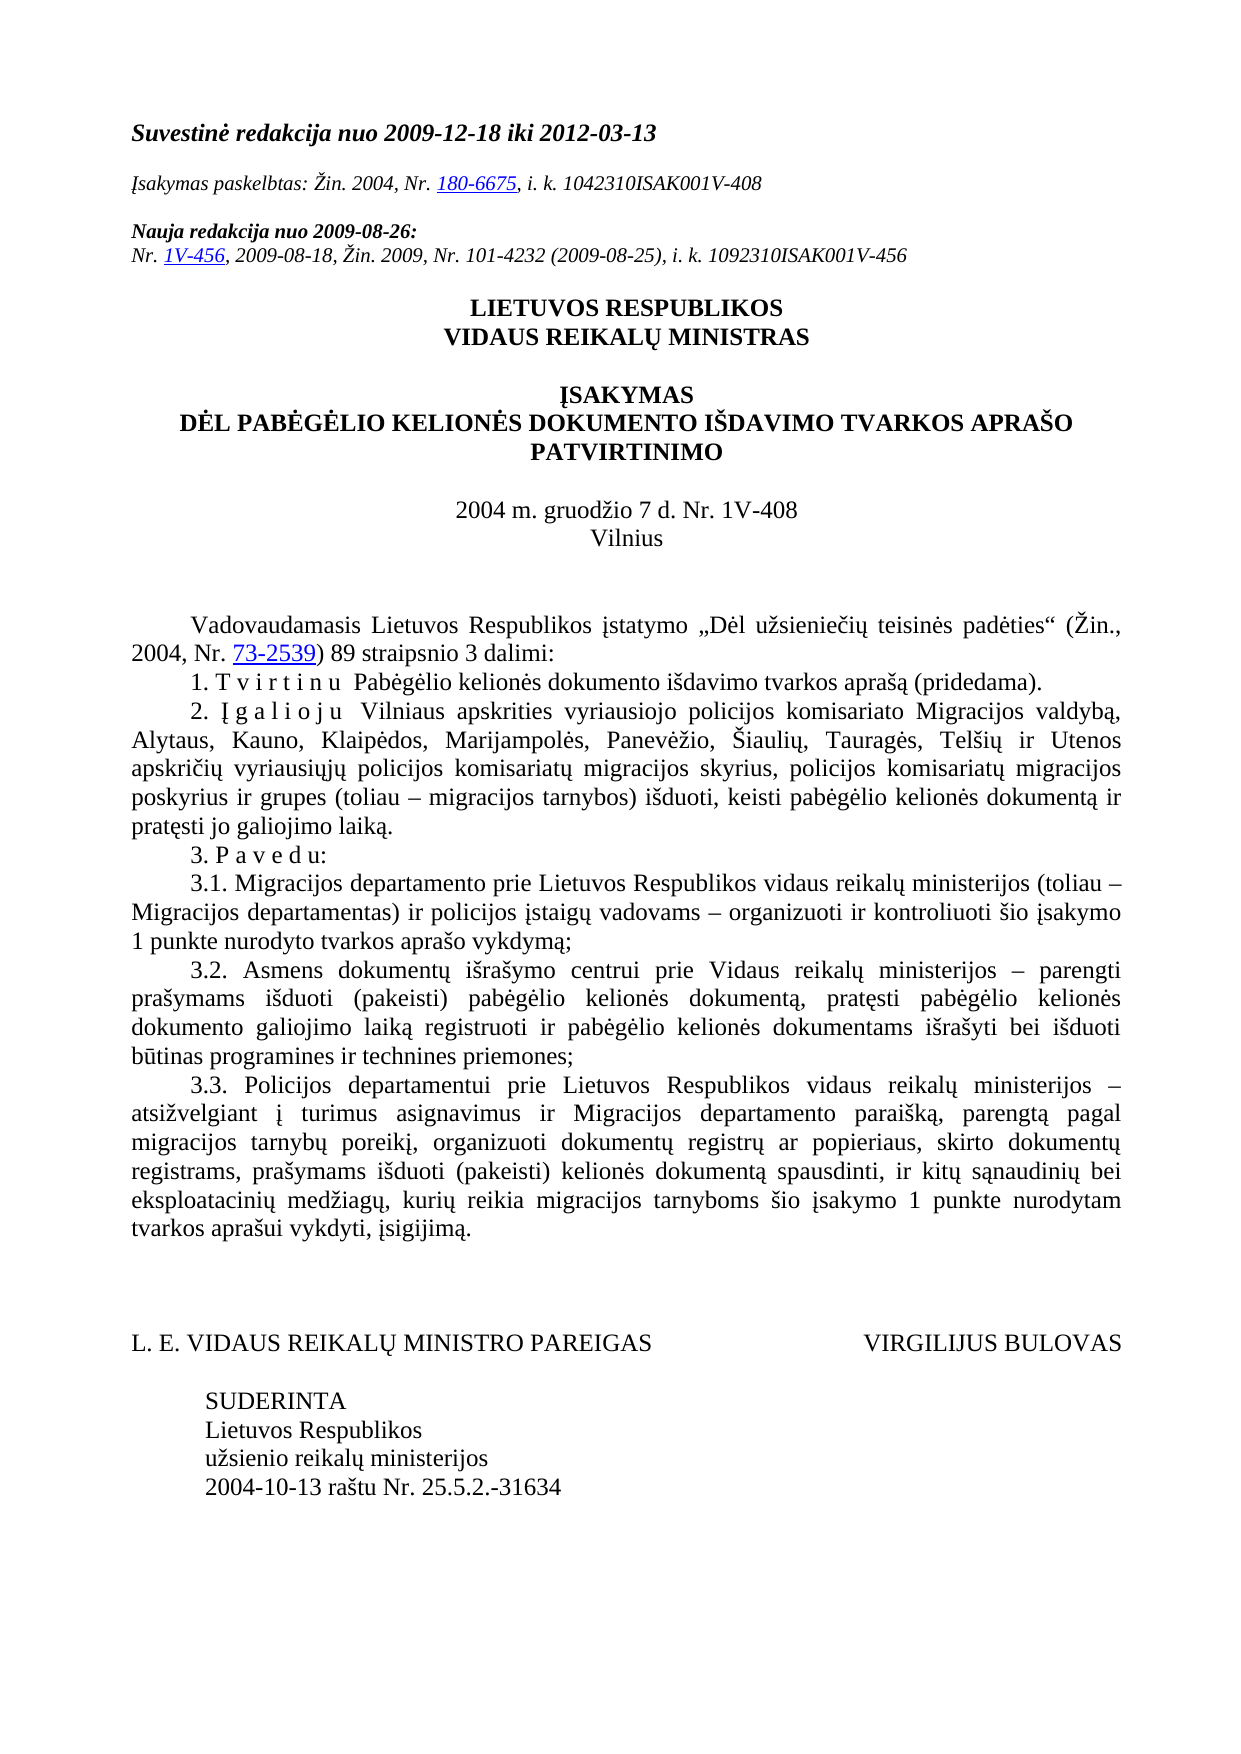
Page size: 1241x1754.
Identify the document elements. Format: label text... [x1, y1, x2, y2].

text Suvestinė redakcija nuo 2009-12-18 iki 2012-03-13 [131, 118, 1122, 147]
text Vadovaudamasis Lietuvos Respublikos įstatymo „Dėl užsieniečių teisinės padėties“ (Žin., 2004, Nr. 73-2539) 89 straipsnio 3 dalimi: [131, 610, 1122, 667]
text 3.2. Asmens dokumentų išrašymo centrui prie Vidaus reikalų ministerijos – parengti prašymams išduoti (pakeisti) pabėgėlio kelionės dokumentą, pratęsti pabėgėlio kelionės dokumento galiojimo laiką registruoti ir pabėgėlio kelionės dokumentams išrašyti bei išduoti būtinas programines ir technines priemones; [131, 955, 1122, 1070]
text DĖL PABĖGĖLIO KELIONĖS DOKUMENTO IŠDAVIMO TVARKOS APRAŠO PATVIRTINIMO [131, 408, 1122, 466]
text 3. Pavedu: [131, 840, 1122, 868]
text 3.1. Migracijos departamento prie Lietuvos Respublikos vidaus reikalų ministerijos (toliau – Migracijos departamentas) ir policijos įstaigų vadovams – organizuoti ir kontroliuoti šio įsakymo 1 punkte nurodyto tvarkos aprašo vykdymą; [131, 868, 1122, 955]
text ĮSAKYMAS [131, 380, 1122, 408]
text Vilnius [131, 523, 1122, 552]
text Nauja redakcija nuo 2009-08-26: [131, 219, 1122, 243]
text Įsakymas paskelbtas: Žin. 2004, Nr. 180-6675, i. k. 1042310ISAK001V-408 [131, 171, 1122, 195]
text 2. Įgalioju Vilniaus apskrities vyriausiojo policijos komisariato Migracijos valdybą, Alytaus, Kauno, Klaipėdos, Marijampolės, Panevėžio, Šiaulių, Tauragės, Telšių ir Utenos apskričių vyriausiųjų policijos komisariatų migracijos skyrius, policijos komisariatų migracijos poskyrius ir grupes (toliau – migracijos tarnybos) išduoti, keisti pabėgėlio kelionės dokumentą ir pratęsti jo galiojimo laiką. [131, 696, 1122, 840]
text 1. Tvirtinu Pabėgėlio kelionės dokumento išdavimo tvarkos aprašą (pridedama). [131, 667, 1122, 696]
text L. E. VIDAUS REIKALŲ MINISTRO PAREIGAS VIRGILIJUS BULOVAS [131, 1328, 1122, 1357]
text 2004-10-13 raštu Nr. 25.5.2.-31634 [131, 1472, 1122, 1501]
text Nr. 1V-456, 2009-08-18, Žin. 2009, Nr. 101-4232 (2009-08-25), i. k. 1092310ISAK001V-456 [131, 243, 1122, 267]
text užsienio reikalų ministerijos [131, 1443, 1122, 1472]
text VIDAUS REIKALŲ MINISTRAS [131, 322, 1122, 351]
text LIETUVOS RESPUBLIKOS [131, 293, 1122, 322]
text 2004 m. gruodžio 7 d. Nr. 1V-408 [131, 495, 1122, 523]
text 3.3. Policijos departamentui prie Lietuvos Respublikos vidaus reikalų ministerijos – atsižvelgiant į turimus asignavimus ir Migracijos departamento paraišką, parengtą pagal migracijos tarnybų poreikį, organizuoti dokumentų registrų ar popieriaus, skirto dokumentų registrams, prašymams išduoti (pakeisti) kelionės dokumentą spausdinti, ir kitų sąnaudinių bei eksploatacinių medžiagų, kurių reikia migracijos tarnyboms šio įsakymo 1 punkte nurodytam tvarkos aprašui vykdyti, įsigijimą. [131, 1070, 1122, 1242]
text SUDERINTA [131, 1386, 1122, 1415]
text Lietuvos Respublikos [131, 1415, 1122, 1443]
